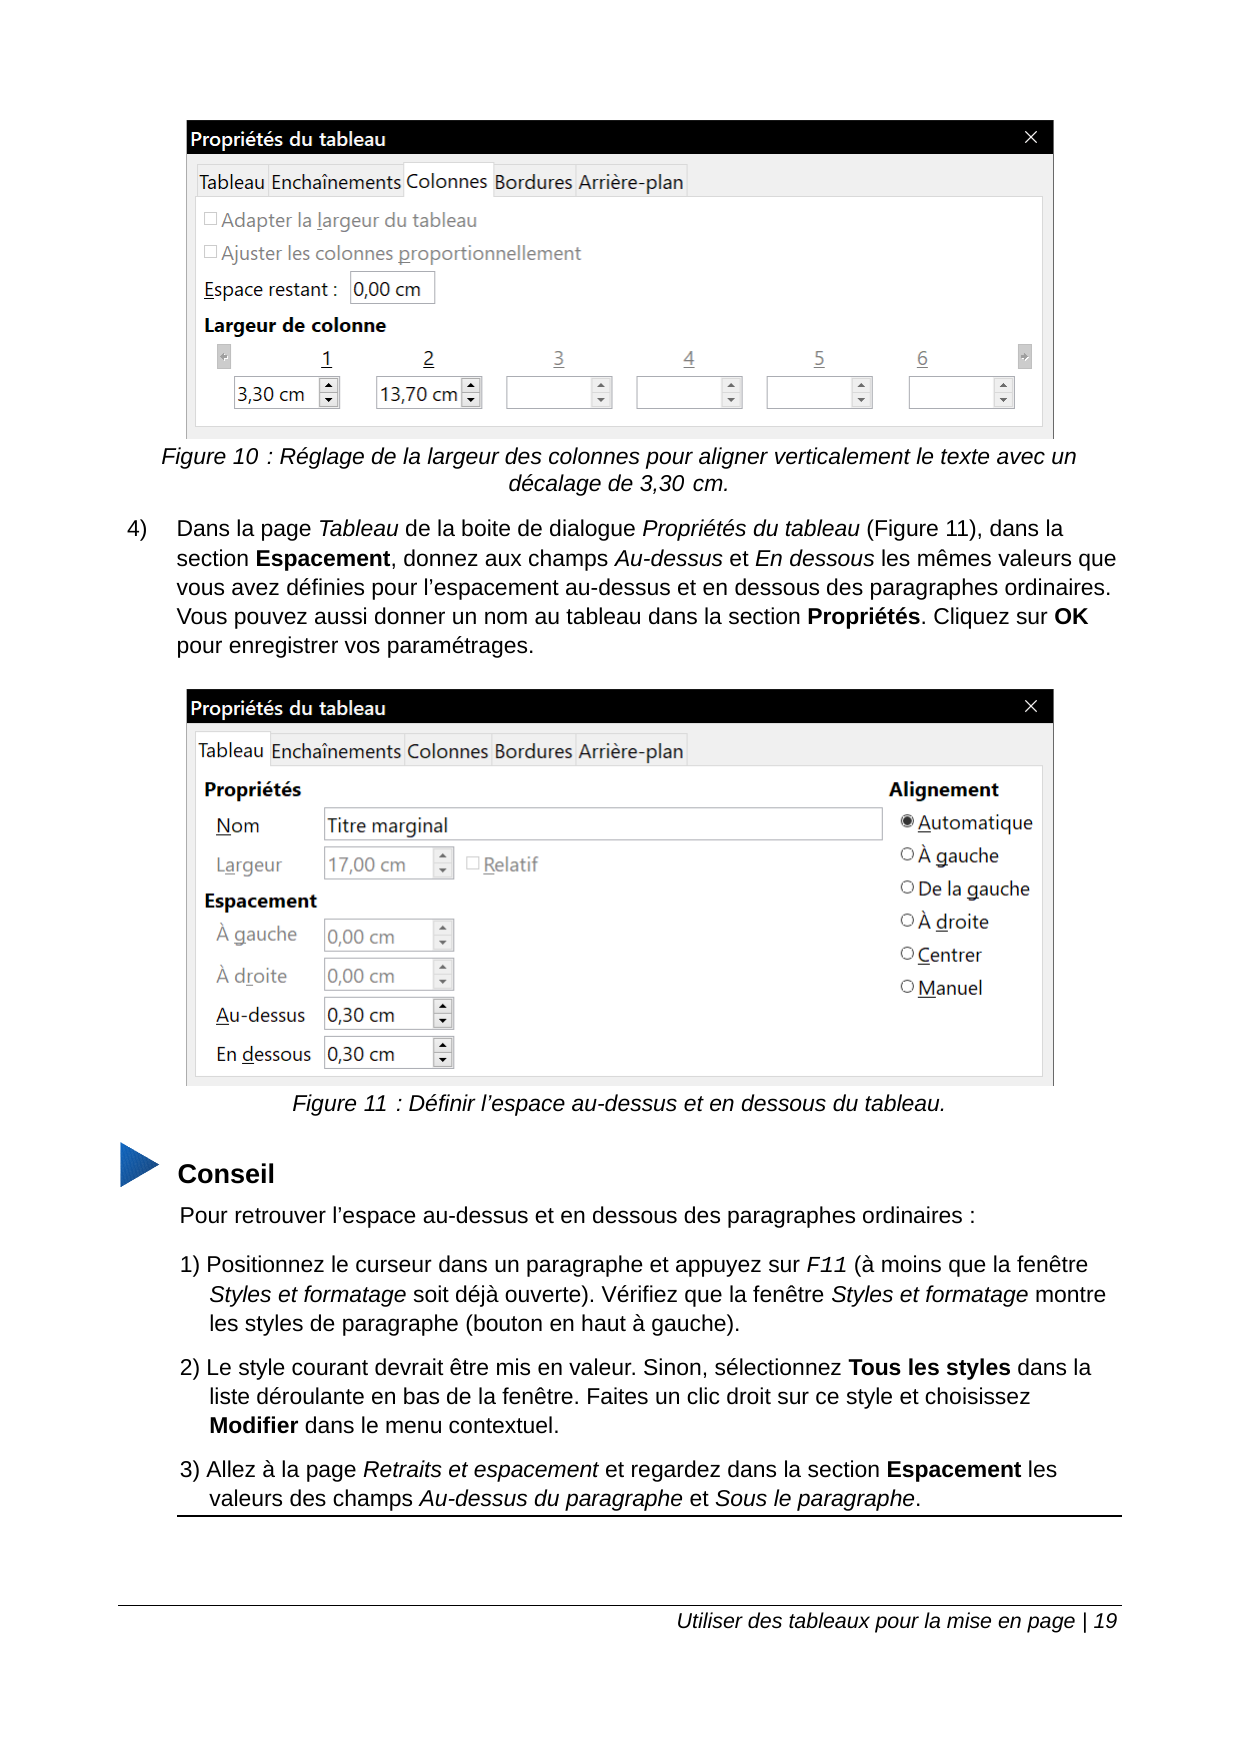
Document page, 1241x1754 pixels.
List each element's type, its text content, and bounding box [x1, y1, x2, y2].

table_header [118, 118, 1122, 441]
list Allez à la page Retraits et espacement et regardez dans la section Espacement les valeurs des champs Au-dessus du paragraphe et Sous le paragraphe. [177, 1451, 1122, 1515]
list Dans la page Tableau de la boite de dialogue Propriétés du tableau (Figure 11), dans la section Espacement, donnez aux champs Au-dessus et En dessous les mêmes valeurs que vous avez définies pour l’espacement au-dessus et en dessous des paragraphes ordinaires. Vous pouvez aussi donner un nom au tableau dans la section Propriétés. Cliquez sur OK pour enregistrer vos paramétrages. [147, 513, 1122, 658]
subtitle Conseil [118, 1140, 1122, 1189]
list Positionnez le curseur dans un paragraphe et appuyez sur F11 (à moins que la fenêtre Styles et formatage soit déjà ouverte). Vérifiez que la fenêtre Styles et formatage montre les styles de paragraphe (bouton en haut à gauche). [177, 1246, 1122, 1337]
table_header [118, 688, 1122, 1087]
table_cell Figure 11 : Définir l’espace au-dessus et en dessous du tableau. [118, 1088, 1122, 1118]
table_cell Figure 10 : Réglage de la largeur des colonnes pour aligner verticalement le texte avec un décalage de 3,30 cm. [118, 441, 1122, 498]
list Le style courant devrait être mis en valeur. Sinon, sélectionnez Tous les styles dans la liste déroulante en bas de la fenêtre. Faites un clic droit sur ce style et choisissez Modifier dans le menu contextuel. [177, 1348, 1122, 1439]
text Pour retrouver l’espace au-dessus et en dessous des paragraphes ordinaires : [176, 1197, 1122, 1232]
picture [186, 689, 1054, 1086]
picture [186, 120, 1054, 439]
